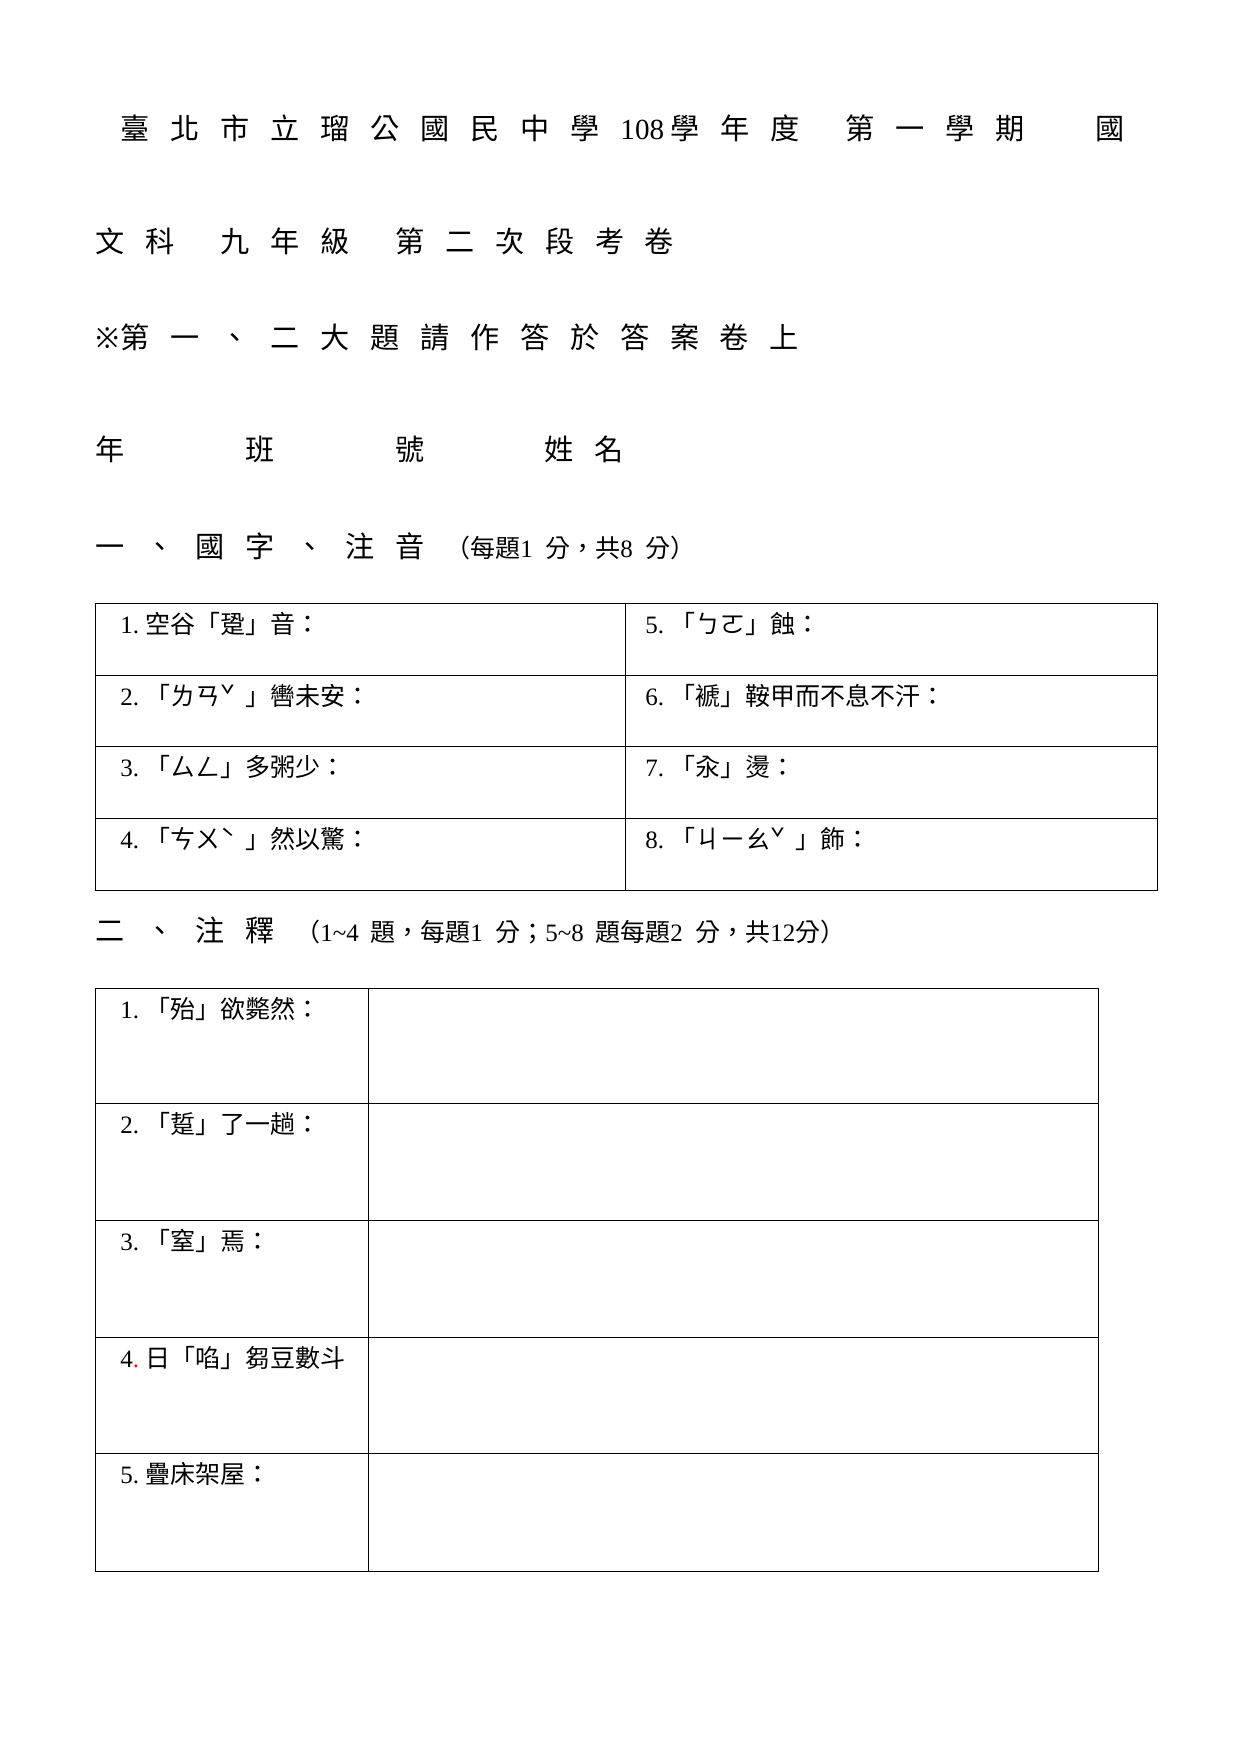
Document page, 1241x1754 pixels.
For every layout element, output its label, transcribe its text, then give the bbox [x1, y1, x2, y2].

table_cell 7. 「汆」燙： [626, 747, 1157, 818]
table_cell 2.「ㄌㄢˇ」轡未安： [96, 676, 625, 746]
table_cell 3. 「ㄙㄥ」多粥少： [96, 747, 625, 818]
table_header 1.「殆」欲斃然： [96, 989, 368, 1103]
table_cell [369, 1338, 1098, 1453]
table_cell 6.「褫」鞍甲而不息不汗： [626, 676, 1157, 746]
text 二、注釋（1~4題，每題1分；5~8題每題2分，共12分） [95, 891, 1145, 966]
table_cell 8. 「ㄐㄧㄠˇ」飾： [626, 819, 1157, 890]
table_cell 4. 「ㄘㄨˋ」然以驚： [96, 819, 625, 890]
table_cell [369, 1454, 1098, 1571]
text ※第一、二大題請作答於答案卷上 年 班 號 姓名 [95, 298, 1145, 486]
table_header [369, 989, 1098, 1103]
table_cell 3.「窒」焉： [96, 1221, 368, 1337]
text 一、國字、注音（每題1分，共8分） [95, 507, 1145, 582]
table_cell 5.疊床架屋： [96, 1454, 368, 1571]
text 臺北市立瑠公國民中學108學年度 第一學期 國文科 九年級 第二次段考卷 [95, 89, 1145, 277]
table_cell 4. 日「啗」芻豆數斗 [96, 1338, 368, 1453]
table_header 5. 「ㄅㄛ」蝕： [626, 604, 1157, 675]
table_cell [369, 1104, 1098, 1220]
table_header 1. 空谷「跫」音： [96, 604, 625, 675]
table_cell [369, 1221, 1098, 1337]
table_cell 2.「踅」了一趟： [96, 1104, 368, 1220]
